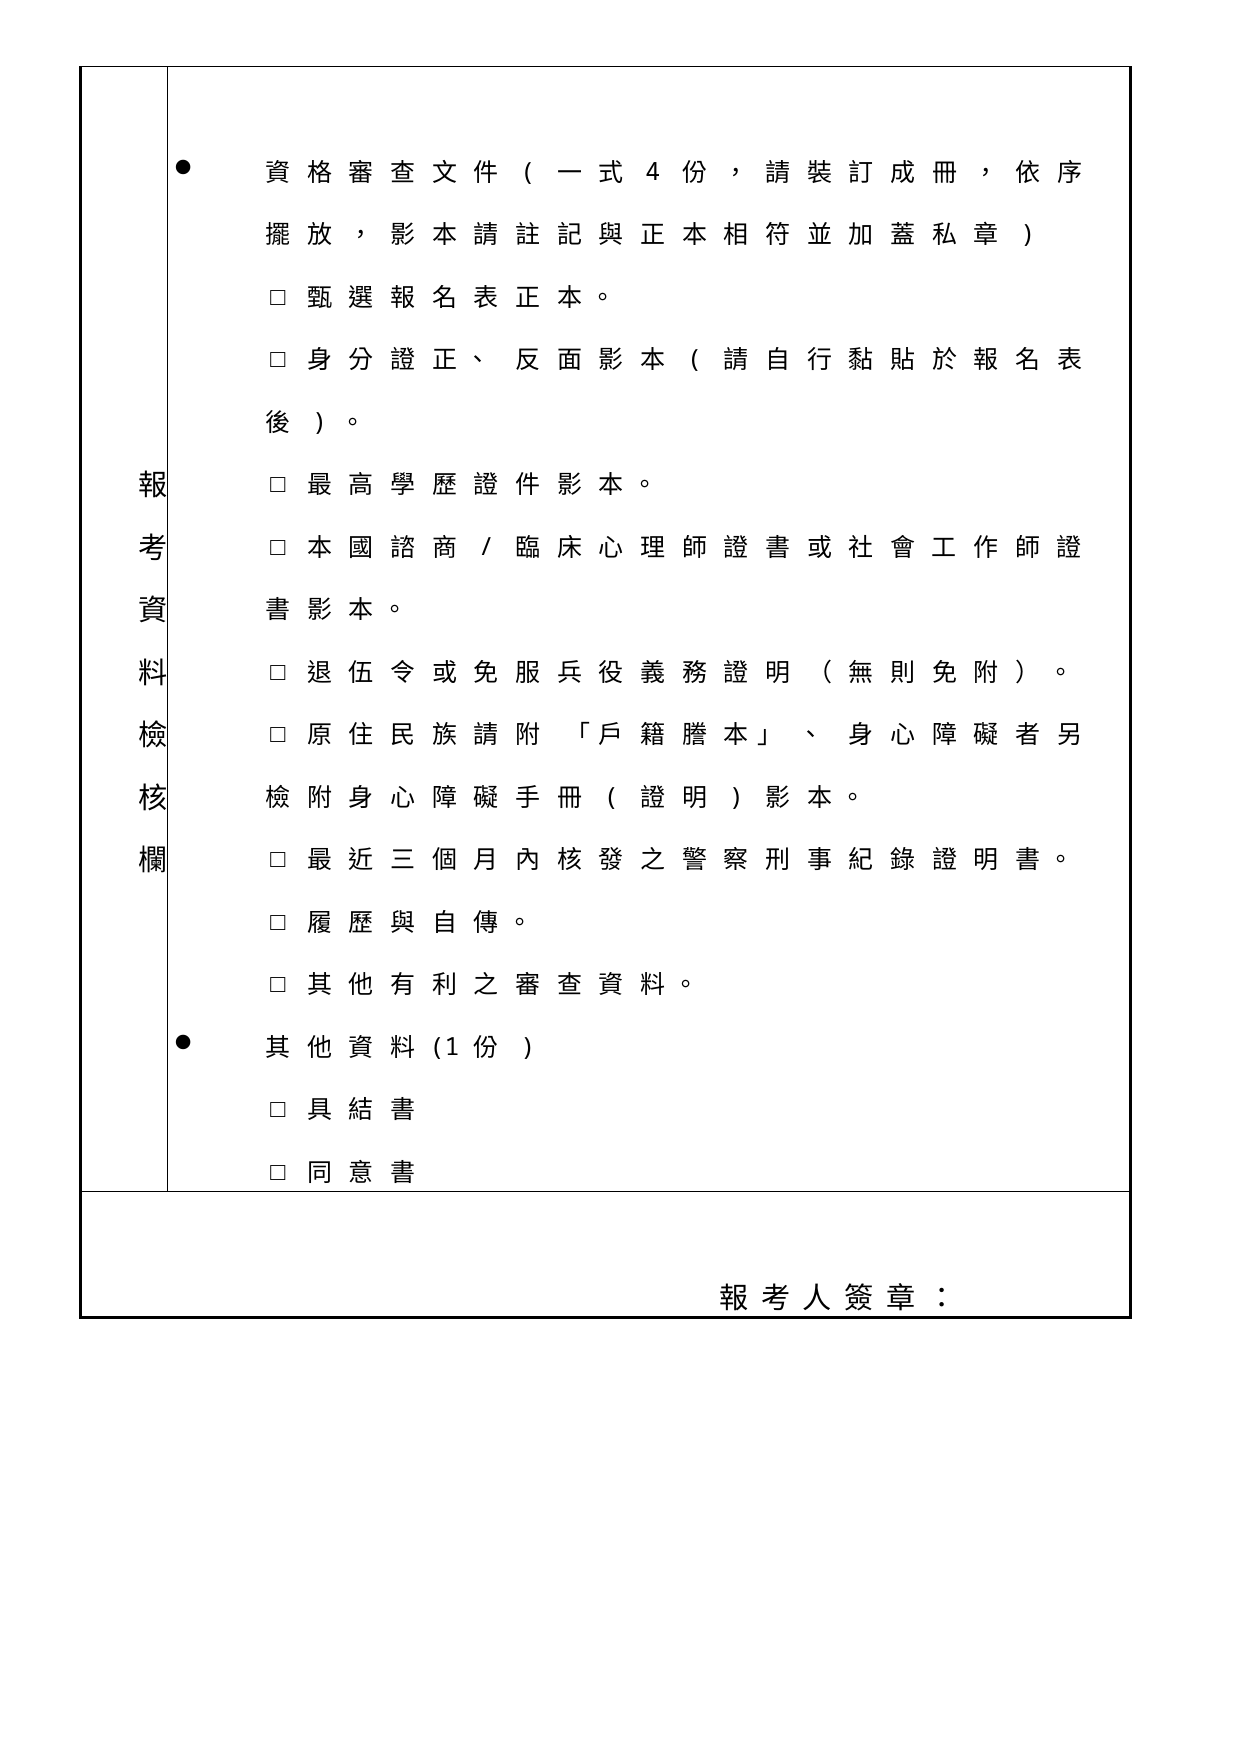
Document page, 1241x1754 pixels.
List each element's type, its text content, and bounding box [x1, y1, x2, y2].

table_cell 報考人簽章： [82, 1192, 1129, 1316]
table_cell 資格審查文件(一式4份，請裝訂成冊，依序擺放，影本請註記與正本相符並加蓋私章) □甄選報名表正本。 □身分證正、反面影本(請自行黏貼於報名表後)。 □最高學歷證件影本。 □本國諮商/臨床心理師證書或社會工作師證書影本。 □退伍令或免服兵役義務證明（無則免附）。 □原住民族請附「戶籍謄本」、身心障礙者另檢附身心障礙手冊(證明)影本。 □最近三個月內核發之警察刑事紀錄證明書。 □履歷與自傳。 □其他有利之審查資料。 其他資料(1份) □具結書 □同意書 [168, 67, 1129, 1191]
table_cell 報考資料檢核欄 [82, 67, 167, 1191]
